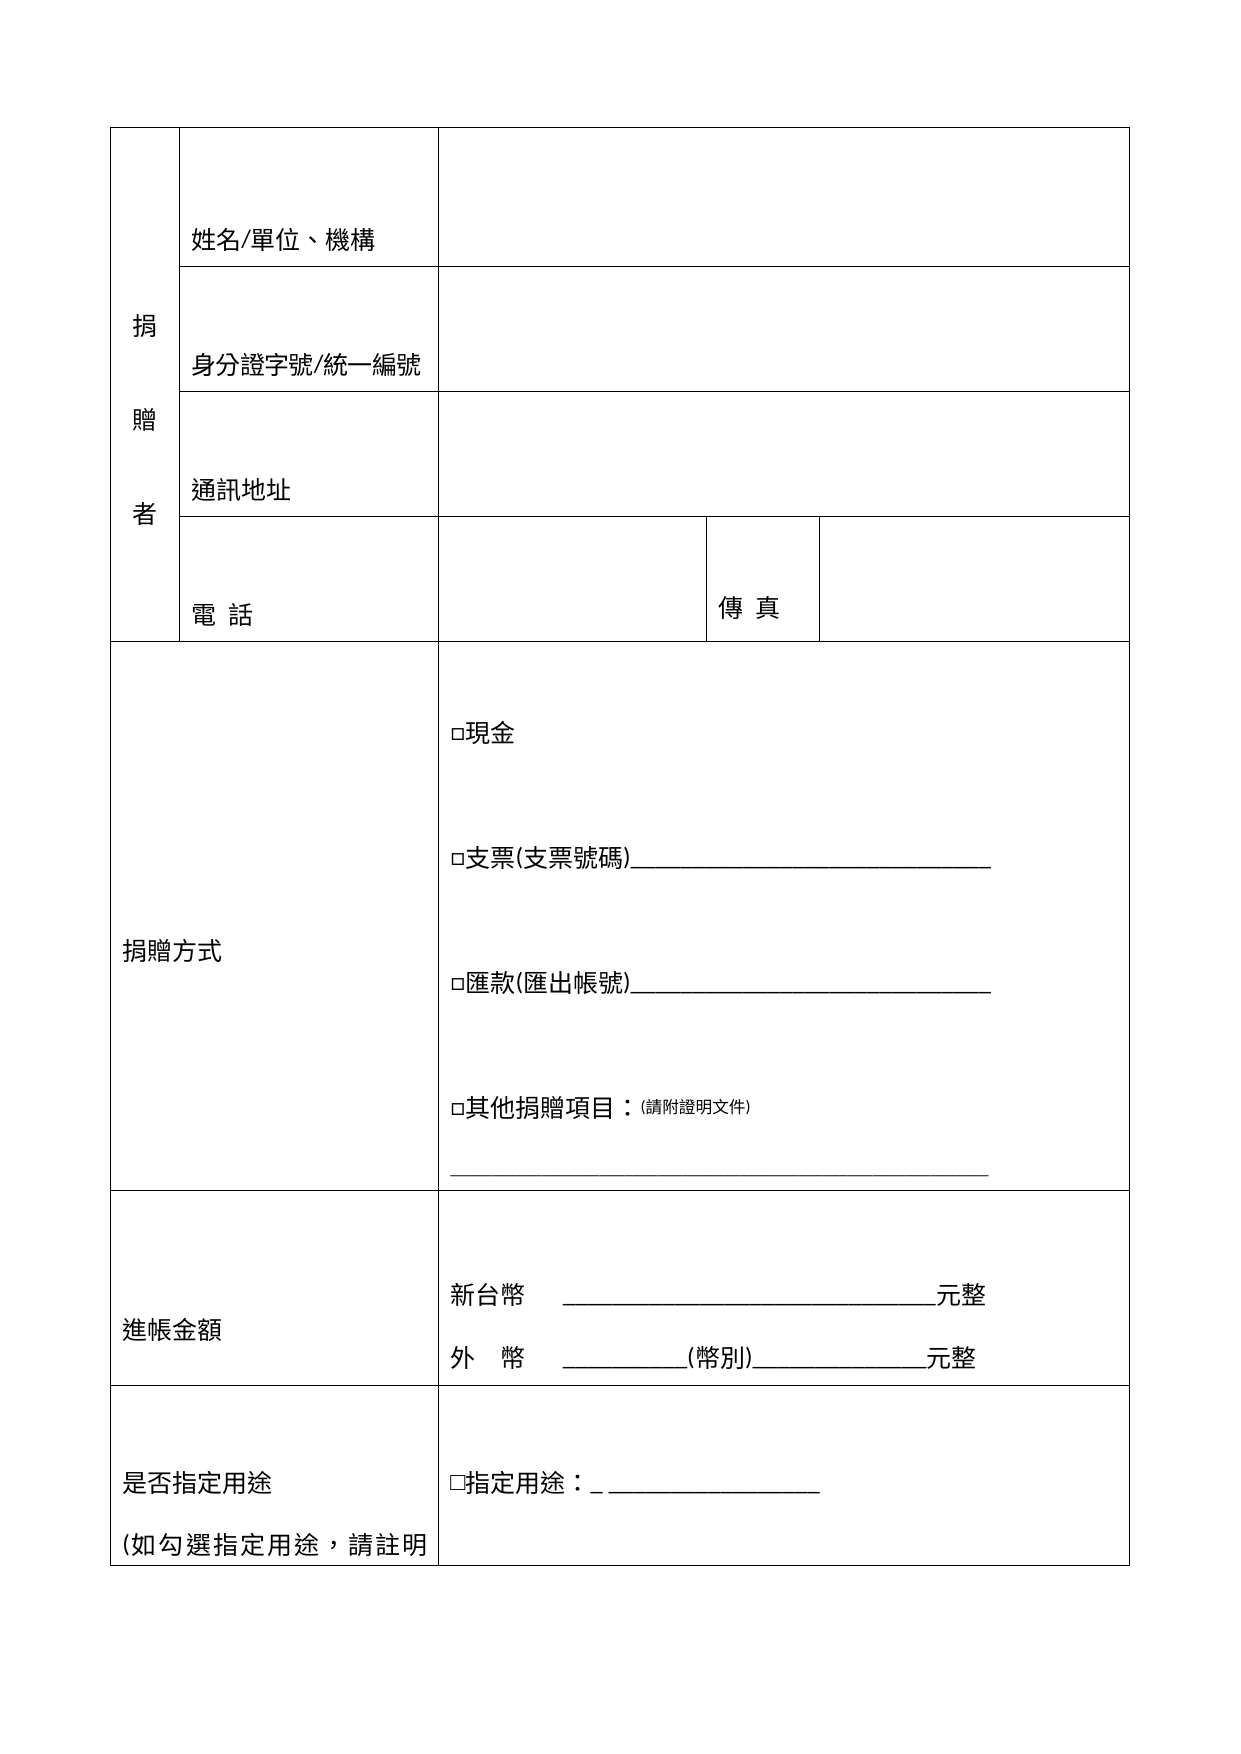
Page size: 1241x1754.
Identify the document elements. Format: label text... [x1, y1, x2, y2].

table_cell 身分證字號/統一編號 [180, 267, 438, 391]
table_cell □現金 □支票(支票號碼)_____________________________ □匯款(匯出帳號)_____________________________ □其他捐贈項目：(請附證明文件) _________________________________________________________________ [439, 642, 1129, 1189]
table_cell 是否指定用途 (如勾選指定用途，請註明 [111, 1386, 438, 1564]
table_cell [439, 267, 1129, 391]
table_cell 傳 真 [707, 517, 819, 641]
table_header [439, 128, 1129, 266]
table_cell 進帳金額 [111, 1191, 438, 1384]
table_cell [820, 517, 1129, 641]
table_cell 電 話 [180, 517, 438, 641]
table_header 姓名/單位、機構 [180, 128, 438, 266]
table_cell 捐贈方式 [111, 642, 438, 1189]
table_cell 新台幣 ______________________________元整 外 幣 __________(幣別)______________元整 [439, 1191, 1129, 1384]
table_cell [439, 392, 1129, 516]
table_cell □指定用途：_ _________________ [439, 1386, 1129, 1564]
table_cell [439, 517, 706, 641]
table_header 捐贈者 [111, 128, 179, 641]
table_cell 通訊地址 [180, 392, 438, 516]
